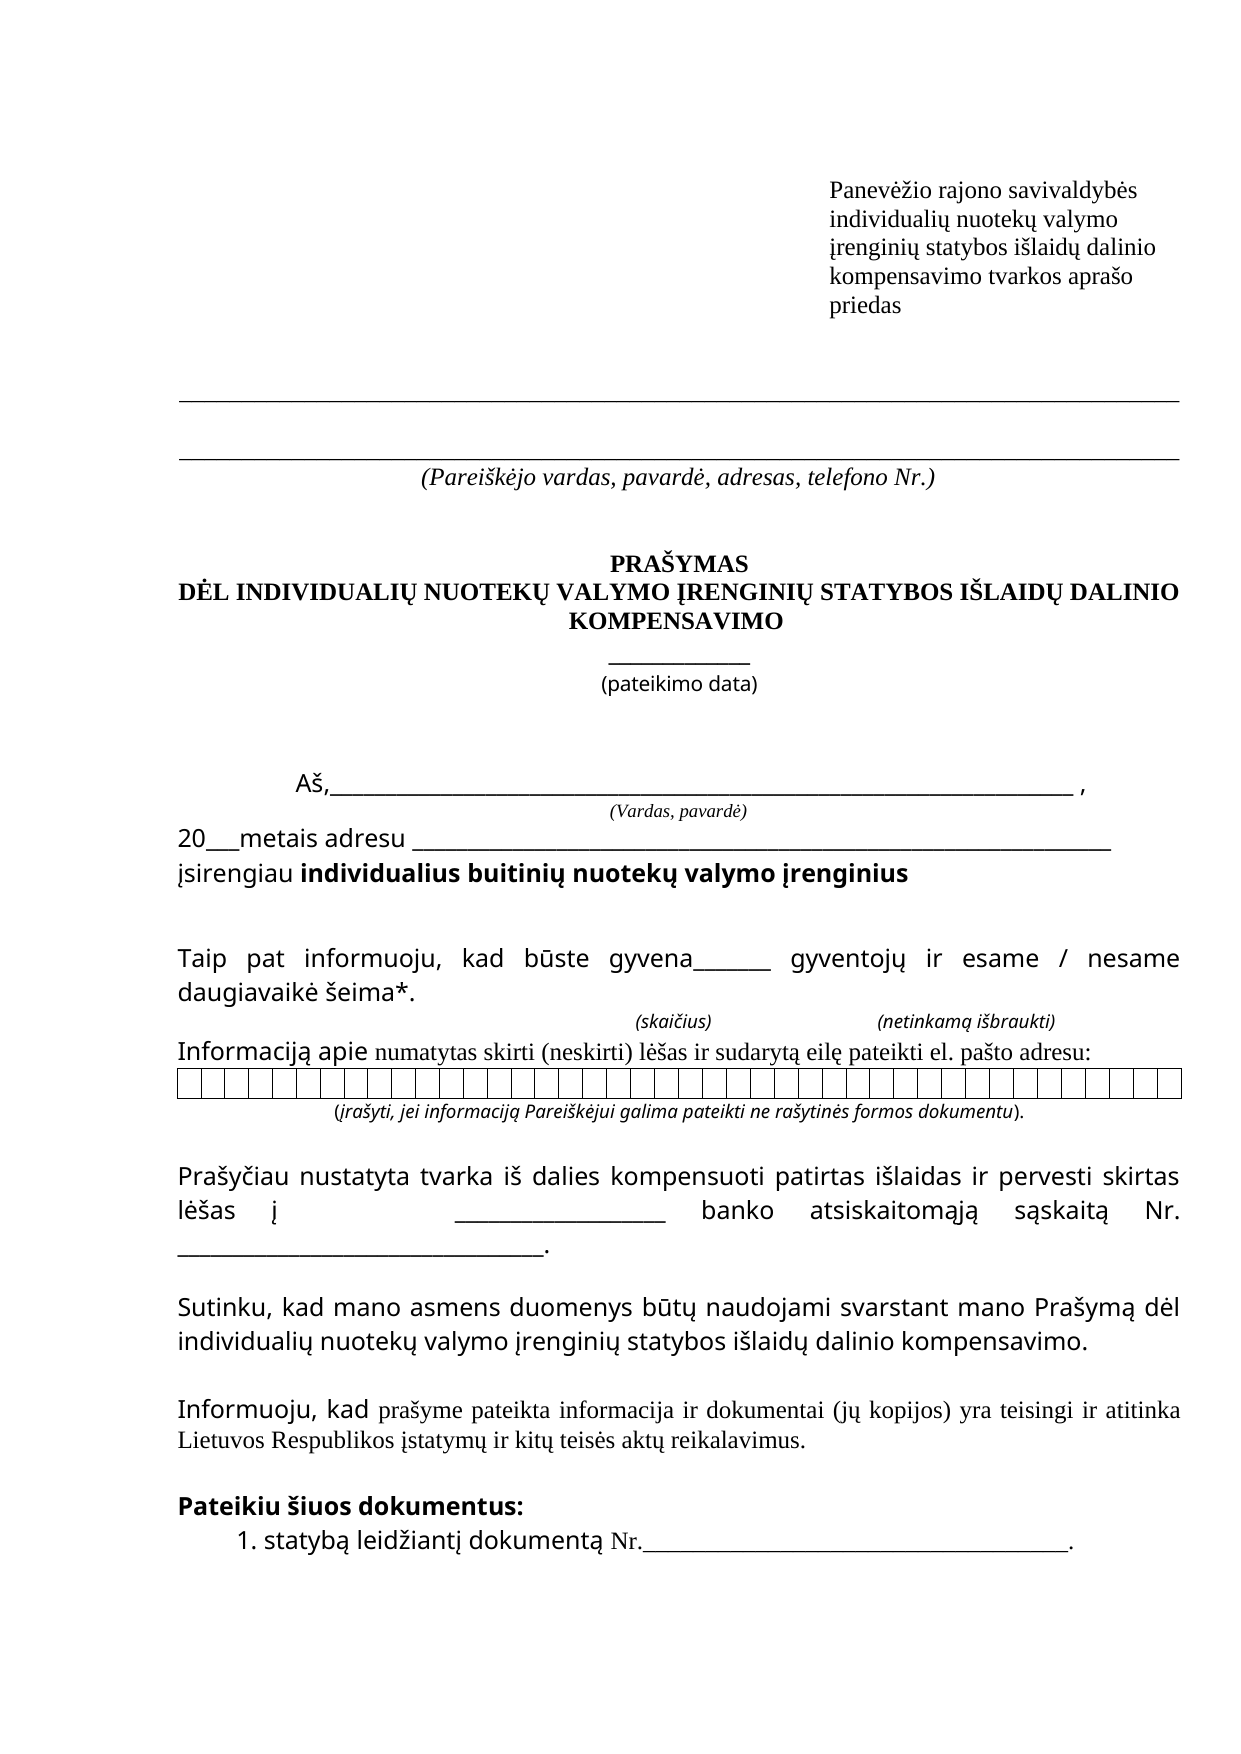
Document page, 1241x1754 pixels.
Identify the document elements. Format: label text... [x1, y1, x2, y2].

table_header [775, 1069, 798, 1098]
text Aš,___________________________________________________________________ , [177, 766, 1181, 799]
table_header [966, 1069, 989, 1098]
table_header [535, 1069, 558, 1098]
text (skaičius) (netinkamą išbraukti) [177, 1008, 1181, 1034]
table_header [942, 1069, 965, 1098]
text Taip pat informuoju, kad būste gyvena_______ gyventojų ir esame / nesame daugiavaikė šeima*. [177, 940, 1181, 1008]
table_header [1134, 1069, 1157, 1098]
text priedas [806, 290, 1181, 319]
text ________________________________________________________________________________ [177, 434, 1181, 462]
text Sutinku, kad mano asmens duomenys būtų naudojami svarstant mano Prašymą dėl individualių nuotekų valymo įrenginių statybos išlaidų dalinio kompensavimo. [177, 1289, 1181, 1357]
table_header [368, 1069, 391, 1098]
text Pateikiu šiuos dokumentus: [177, 1488, 1181, 1522]
text įsirengiau individualius buitinių nuotekų valymo įrenginius [177, 855, 1181, 889]
table_header [894, 1069, 917, 1098]
table_header [416, 1069, 439, 1098]
text DĖL individualiŲ nuotekų valymo įrenginiŲ STATYBOS IŠLAIDŲ DALINIO KOMPENSAVIMO [177, 577, 1181, 635]
text individualių nuotekų valymo [829, 204, 1181, 232]
table_header [799, 1069, 822, 1098]
table_header [297, 1069, 320, 1098]
table_header [321, 1069, 344, 1098]
table_header [823, 1069, 846, 1098]
table_header [1158, 1069, 1181, 1098]
table_header [249, 1069, 272, 1098]
table_header [559, 1069, 582, 1098]
table_header [273, 1069, 296, 1098]
table_header [1038, 1069, 1061, 1098]
table_header [631, 1069, 654, 1098]
text kompensavimo tvarkos aprašo [829, 261, 1181, 290]
text Prašyčiau nustatyta tvarka iš dalies kompensuoti patirtas išlaidas ir pervesti skirtas lėšas į ___________________ banko atsiskaitomąją sąskaitą Nr. _________________________________. [177, 1158, 1181, 1261]
text 1. statybą leidžiantį dokumentą Nr.__________________________________. [177, 1522, 1181, 1557]
table_header [607, 1069, 630, 1098]
text (Pareiškėjo vardas, pavardė, adresas, telefono Nr.) [177, 462, 1181, 491]
text Informuoju, kad prašyme pateikta informacija ir dokumentai (jų kopijos) yra teisingi ir atitinka Lietuvos Respublikos įstatymų ir kitų teisės aktų reikalavimus. [177, 1392, 1181, 1454]
table_header [488, 1069, 511, 1098]
table_header [440, 1069, 463, 1098]
table_header [178, 1069, 201, 1098]
text PRAŠYMAS [177, 549, 1181, 577]
table_header [202, 1069, 224, 1098]
table_header [464, 1069, 487, 1098]
table_header [918, 1069, 941, 1098]
table_header [727, 1069, 750, 1098]
table_header [392, 1069, 415, 1098]
text _____________ [177, 635, 1181, 669]
table_header [1062, 1069, 1085, 1098]
table_header [512, 1069, 534, 1098]
table_header [990, 1069, 1013, 1098]
table_header [751, 1069, 774, 1098]
table_header [703, 1069, 726, 1098]
table_header [225, 1069, 248, 1098]
table_header [870, 1069, 893, 1098]
table_header [583, 1069, 606, 1098]
text Informaciją apie numatytas skirti (neskirti) lėšas ir sudarytą eilę pateikti el. pašto adresu: [177, 1034, 1181, 1068]
text (įrašyti, jei informaciją Pareiškėjui galima pateikti ne rašytinės formos dokumentu). [177, 1099, 1181, 1124]
text įrenginių statybos išlaidų dalinio [829, 232, 1181, 261]
text ________________________________________________________________________________ [177, 376, 1181, 405]
table_header [1086, 1069, 1109, 1098]
text (pateikimo data) [177, 669, 1181, 697]
text Panevėžio rajono savivaldybės [829, 175, 1181, 204]
text 20___metais adresu _______________________________________________________________ [177, 821, 1181, 855]
table_header [679, 1069, 702, 1098]
table_header [1110, 1069, 1133, 1098]
text (Vardas, pavardė) [177, 799, 1181, 821]
table_header [847, 1069, 869, 1098]
table_header [345, 1069, 367, 1098]
table_header [655, 1069, 678, 1098]
table_header [1014, 1069, 1037, 1098]
